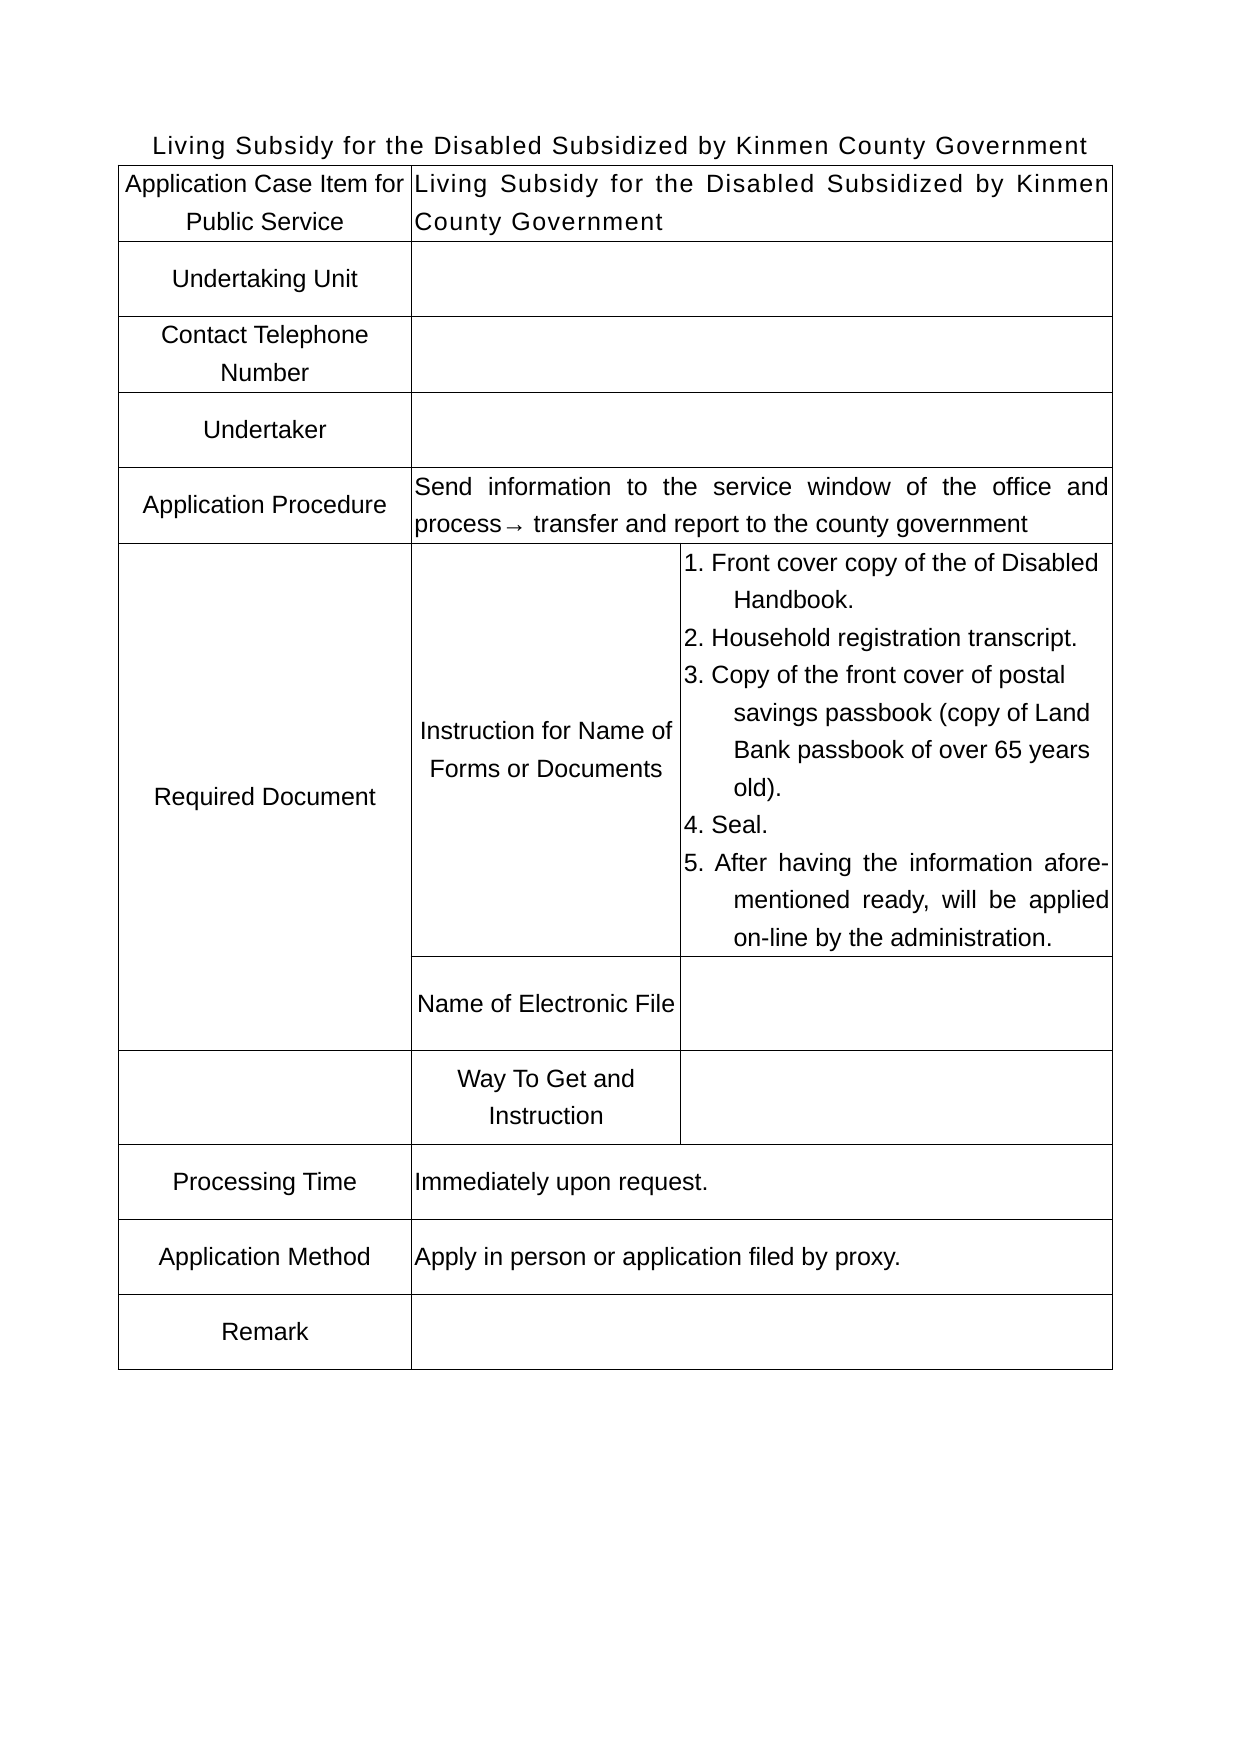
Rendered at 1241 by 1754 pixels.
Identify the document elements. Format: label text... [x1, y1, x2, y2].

table_cell [412, 1295, 1112, 1369]
table_cell [412, 317, 1112, 392]
table_cell Contact Telephone Number [119, 317, 411, 392]
table_cell [681, 957, 1112, 1050]
table_cell Processing Time [119, 1145, 411, 1219]
table_cell 1. Front cover copy of the of Disabled Handbook. 2. Household registration transcript. 3. Copy of the front cover of postal savings passbook (copy of Land Bank passbook of over 65 years old). 4. Seal. 5. After having the information afore-mentioned ready, will be applied on-line by the administration. [681, 544, 1112, 956]
table_cell Instruction for Name of Forms or Documents [412, 544, 680, 956]
table_cell [681, 1051, 1112, 1144]
table_header Application Case Item for Public Service [119, 166, 411, 241]
table_cell Application Method [119, 1220, 411, 1294]
table_cell [412, 393, 1112, 467]
table_cell Way To Get and Instruction [412, 1051, 680, 1144]
table_cell [412, 242, 1112, 316]
table_cell Required Document [119, 544, 411, 1050]
table_cell Remark [119, 1295, 411, 1369]
table_cell [119, 1051, 411, 1144]
table_cell Apply in person or application filed by proxy. [412, 1220, 1112, 1294]
table_cell Application Procedure [119, 468, 411, 543]
table_cell Undertaking Unit [119, 242, 411, 316]
table_header Living Subsidy for the Disabled Subsidized by Kinmen County Government [412, 166, 1112, 241]
table_cell Name of Electronic File [412, 957, 680, 1050]
table_cell Undertaker [119, 393, 411, 467]
table_cell Send information to the service window of the office and process→ transfer and report to the county government [412, 468, 1112, 543]
table_cell Immediately upon request. [412, 1145, 1112, 1219]
text Living Subsidy for the Disabled Subsidized by Kinmen County Government [118, 127, 1122, 164]
